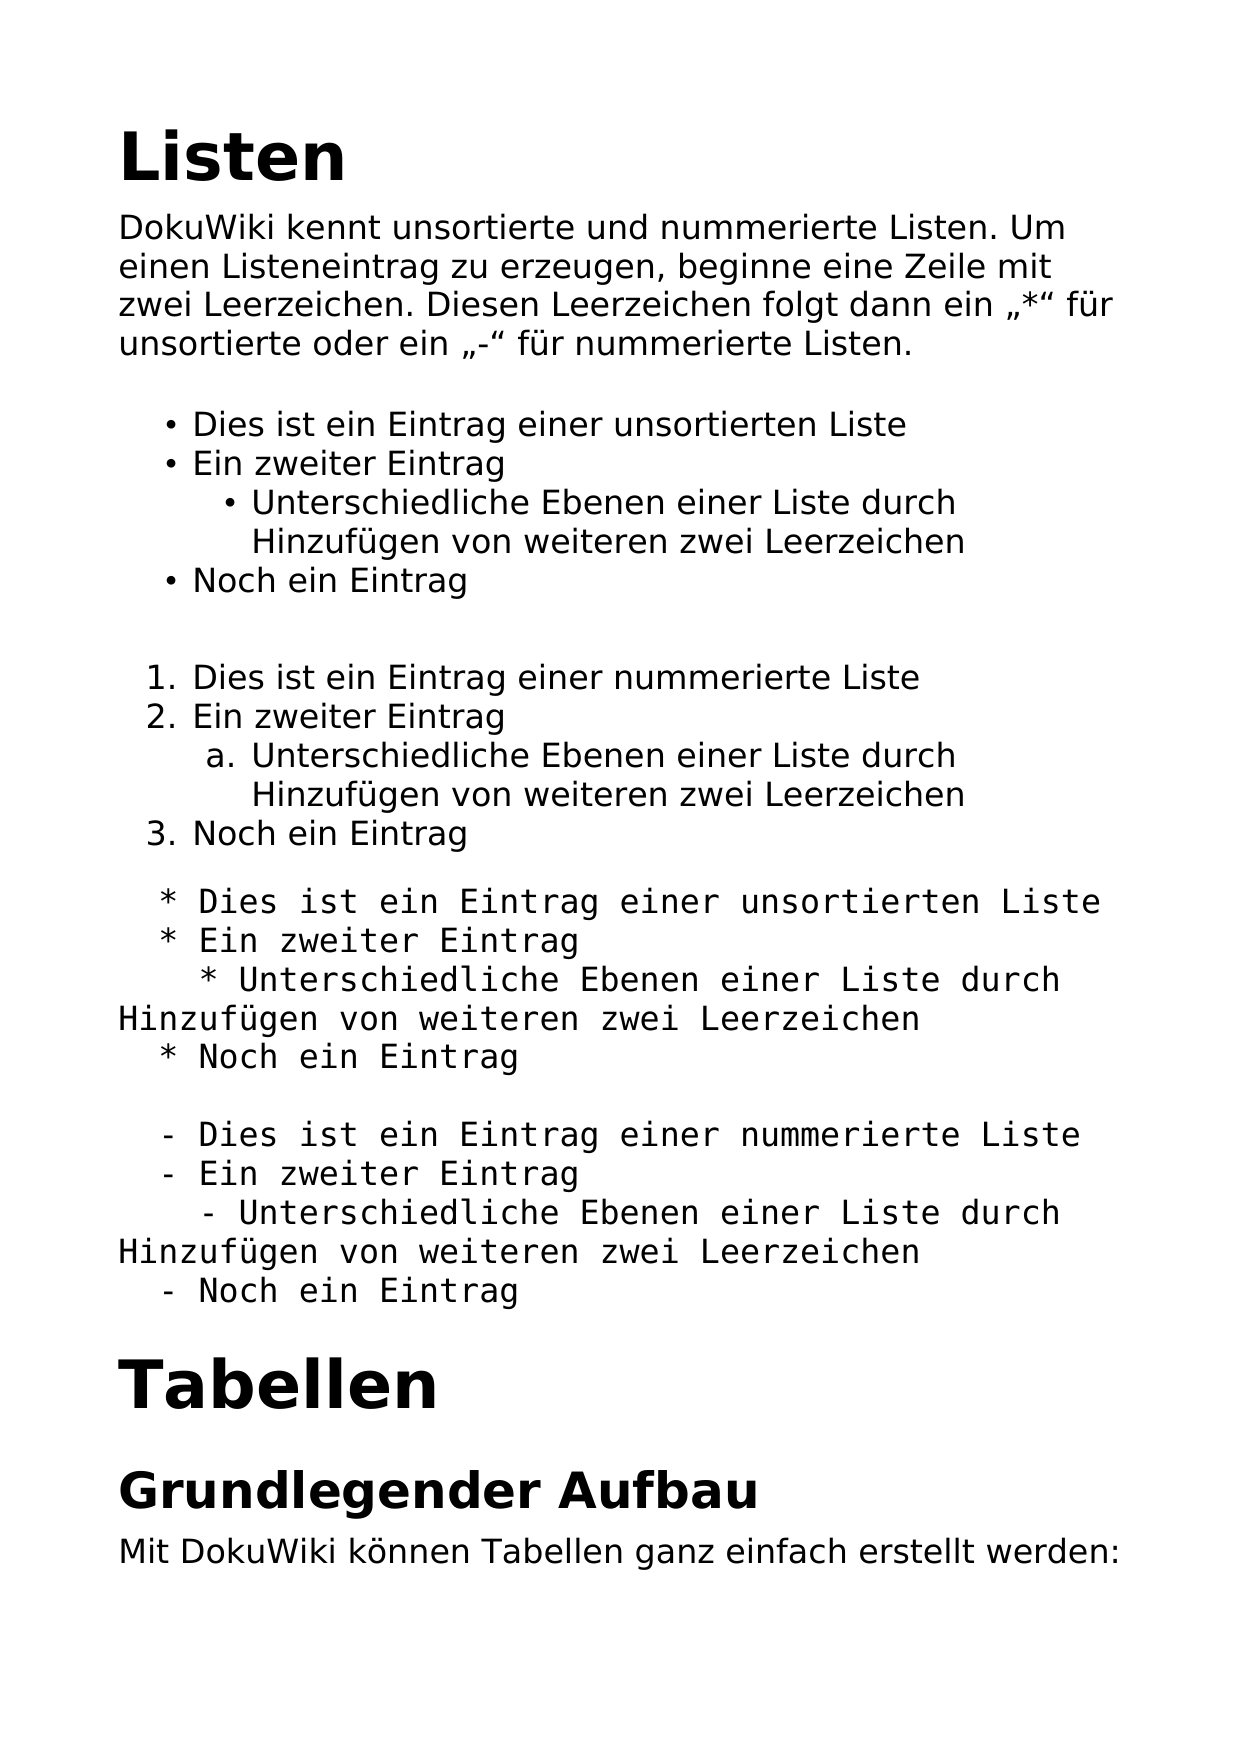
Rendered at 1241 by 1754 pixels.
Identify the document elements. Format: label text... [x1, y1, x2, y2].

list Noch ein Eintrag [177, 561, 1122, 600]
text DokuWiki kennt unsortierte und nummerierte Listen. Um einen Listeneintrag zu erzeugen, beginne eine Zeile mit zwei Leerzeichen. Diesen Leerzeichen folgt dann ein „*“ für unsortierte oder ein „-“ für nummerierte Listen. [118, 208, 1122, 364]
list Unterschiedliche Ebenen einer Liste durch Hinzufügen von weiteren zwei Leerzeichen [236, 483, 1122, 561]
text * Dies ist ein Eintrag einer unsortierten Liste * Ein zweiter Eintrag * Unterschiedliche Ebenen einer Liste durch Hinzufügen von weiteren zwei Leerzeichen * Noch ein Eintrag - Dies ist ein Eintrag einer nummerierte Liste - Ein zweiter Eintrag - Unterschiedliche Ebenen einer Liste durch Hinzufügen von weiteren zwei Leerzeichen - Noch ein Eintrag [118, 883, 1122, 1310]
list Ein zweiter Eintrag [177, 444, 1122, 483]
subtitle Grundlegender Aufbau [118, 1462, 1122, 1520]
list Unterschiedliche Ebenen einer Liste durch Hinzufügen von weiteren zwei Leerzeichen [236, 737, 1122, 814]
subtitle Tabellen [118, 1347, 1122, 1424]
list Ein zweiter Eintrag [177, 698, 1122, 737]
list Noch ein Eintrag [177, 814, 1122, 853]
list Dies ist ein Eintrag einer nummerierte Liste [177, 659, 1122, 698]
subtitle Listen [118, 118, 1122, 196]
list Dies ist ein Eintrag einer unsortierten Liste [177, 406, 1122, 444]
text Mit DokuWiki können Tabellen ganz einfach erstellt werden: [118, 1533, 1122, 1571]
